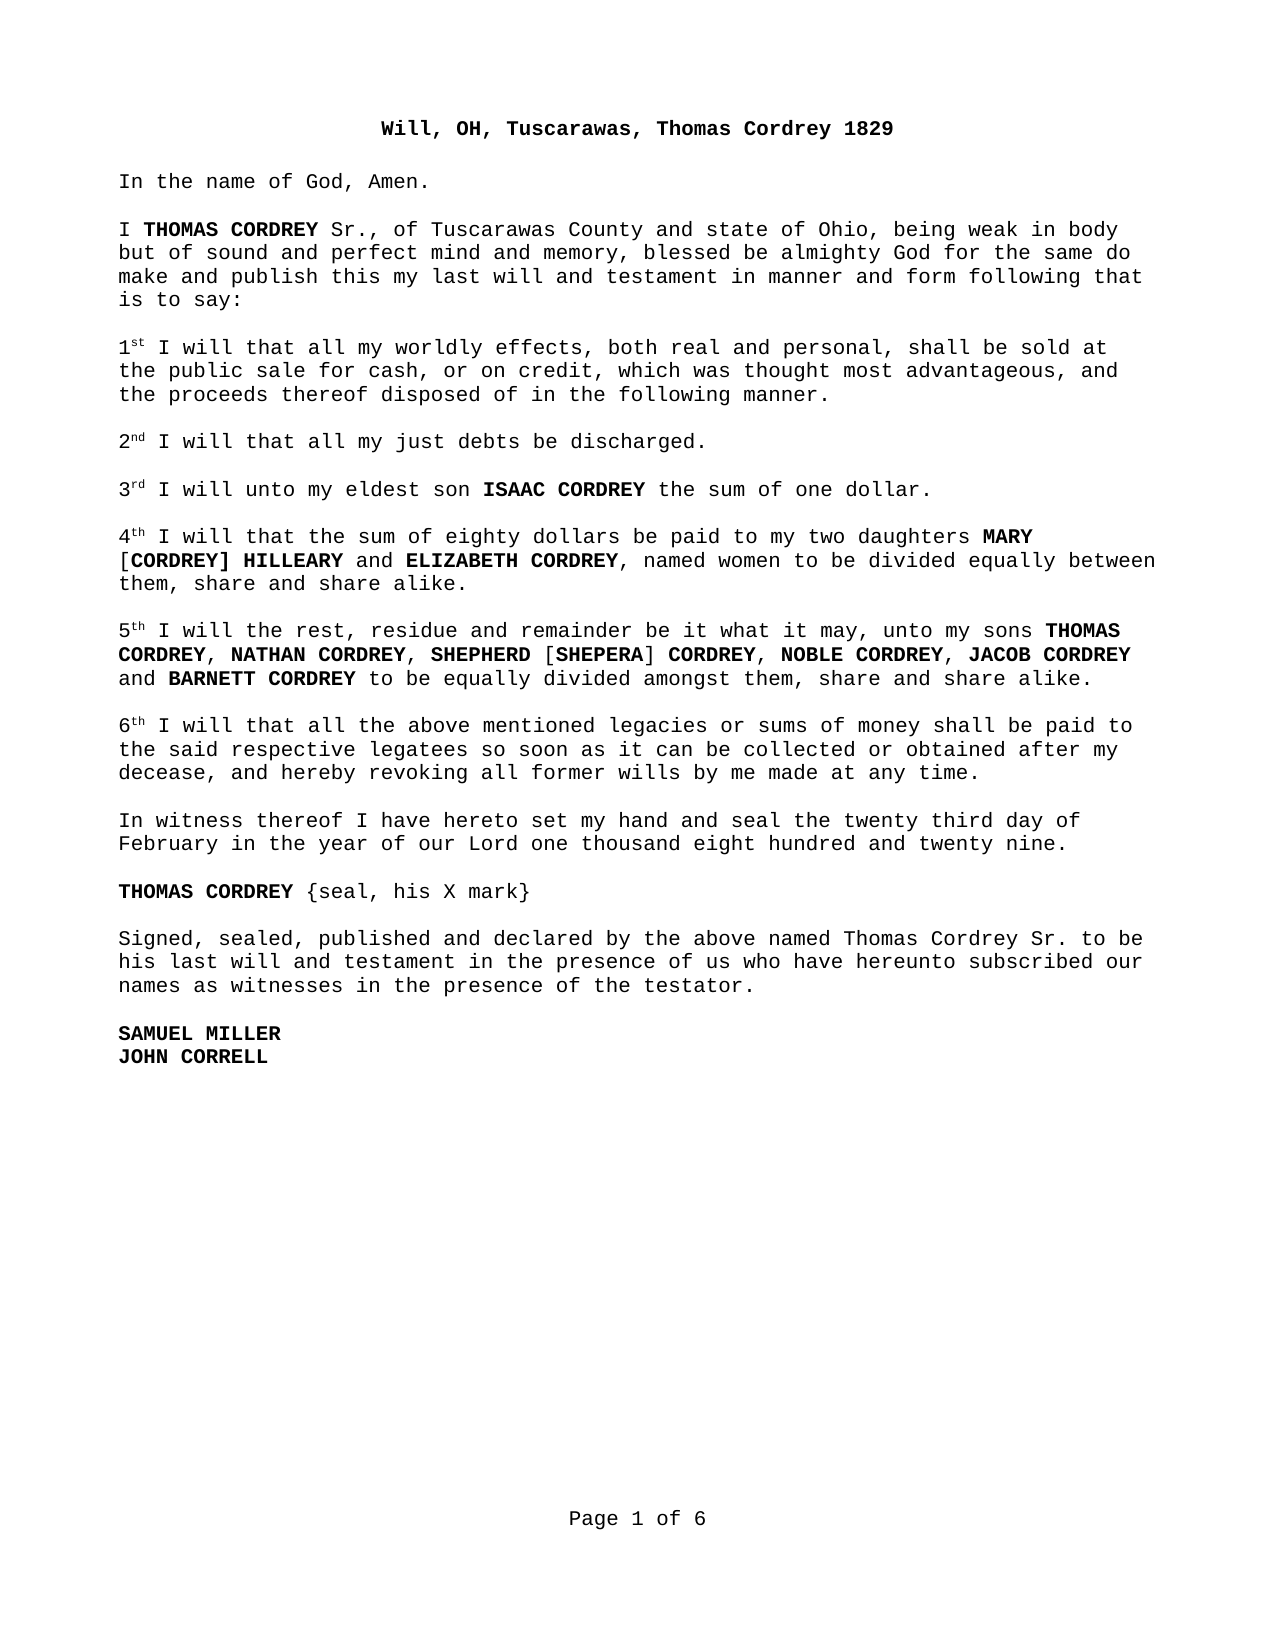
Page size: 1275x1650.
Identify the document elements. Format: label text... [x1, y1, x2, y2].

text 3rd I will unto my eldest son ISAAC CORDREY the sum of one dollar. [118, 479, 1157, 502]
text 6th I will that all the above mentioned legacies or sums of money shall be paid to the said respective legatees so soon as it can be collected or obtained after my decease, and hereby revoking all former wills by me made at any time. [118, 715, 1157, 786]
text In witness thereof I have hereto set my hand and seal the twenty third day of February in the year of our Lord one thousand eight hundred and twenty nine. [118, 810, 1157, 857]
text In the name of God, Amen. [118, 171, 1157, 195]
text 1st I will that all my worldly effects, both real and personal, shall be sold at the public sale for cash, or on credit, which was thought most advantageous, and the proceeds thereof disposed of in the following manner. [118, 337, 1157, 408]
text I Thomas Cordrey Sr., of Tuscarawas County and state of Ohio, being weak in body but of sound and perfect mind and memory, blessed be almighty God for the same do make and publish this my last will and testament in manner and form following that is to say: [118, 218, 1157, 313]
text SAMUEL MILLER JOHN CORRELL [118, 1022, 1157, 1070]
text 5th I will the rest, residue and remainder be it what it may, unto my sons THOMAS CORDREY, NATHAN CORDREY, SHEPHERD [SHEPERA] CORDREY, NOBLE CORDREY, JACOB CORDREY and BARNETT CORDREY to be equally divided amongst them, share and share alike. [118, 621, 1157, 691]
text 2nd I will that all my just debts be discharged. [118, 431, 1157, 455]
text 4th I will that the sum of eighty dollars be paid to my two daughters MARY [CORDREY] HILLEARY and ELIZABETH CORDREY, named women to be divided equally between them, share and share alike. [118, 526, 1157, 597]
text Signed, sealed, published and declared by the above named Thomas Cordrey Sr. to be his last will and testament in the presence of us who have hereunto subscribed our names as witnesses in the presence of the testator. [118, 928, 1157, 999]
text Thomas Cordrey {seal, his X mark} [118, 881, 1157, 904]
